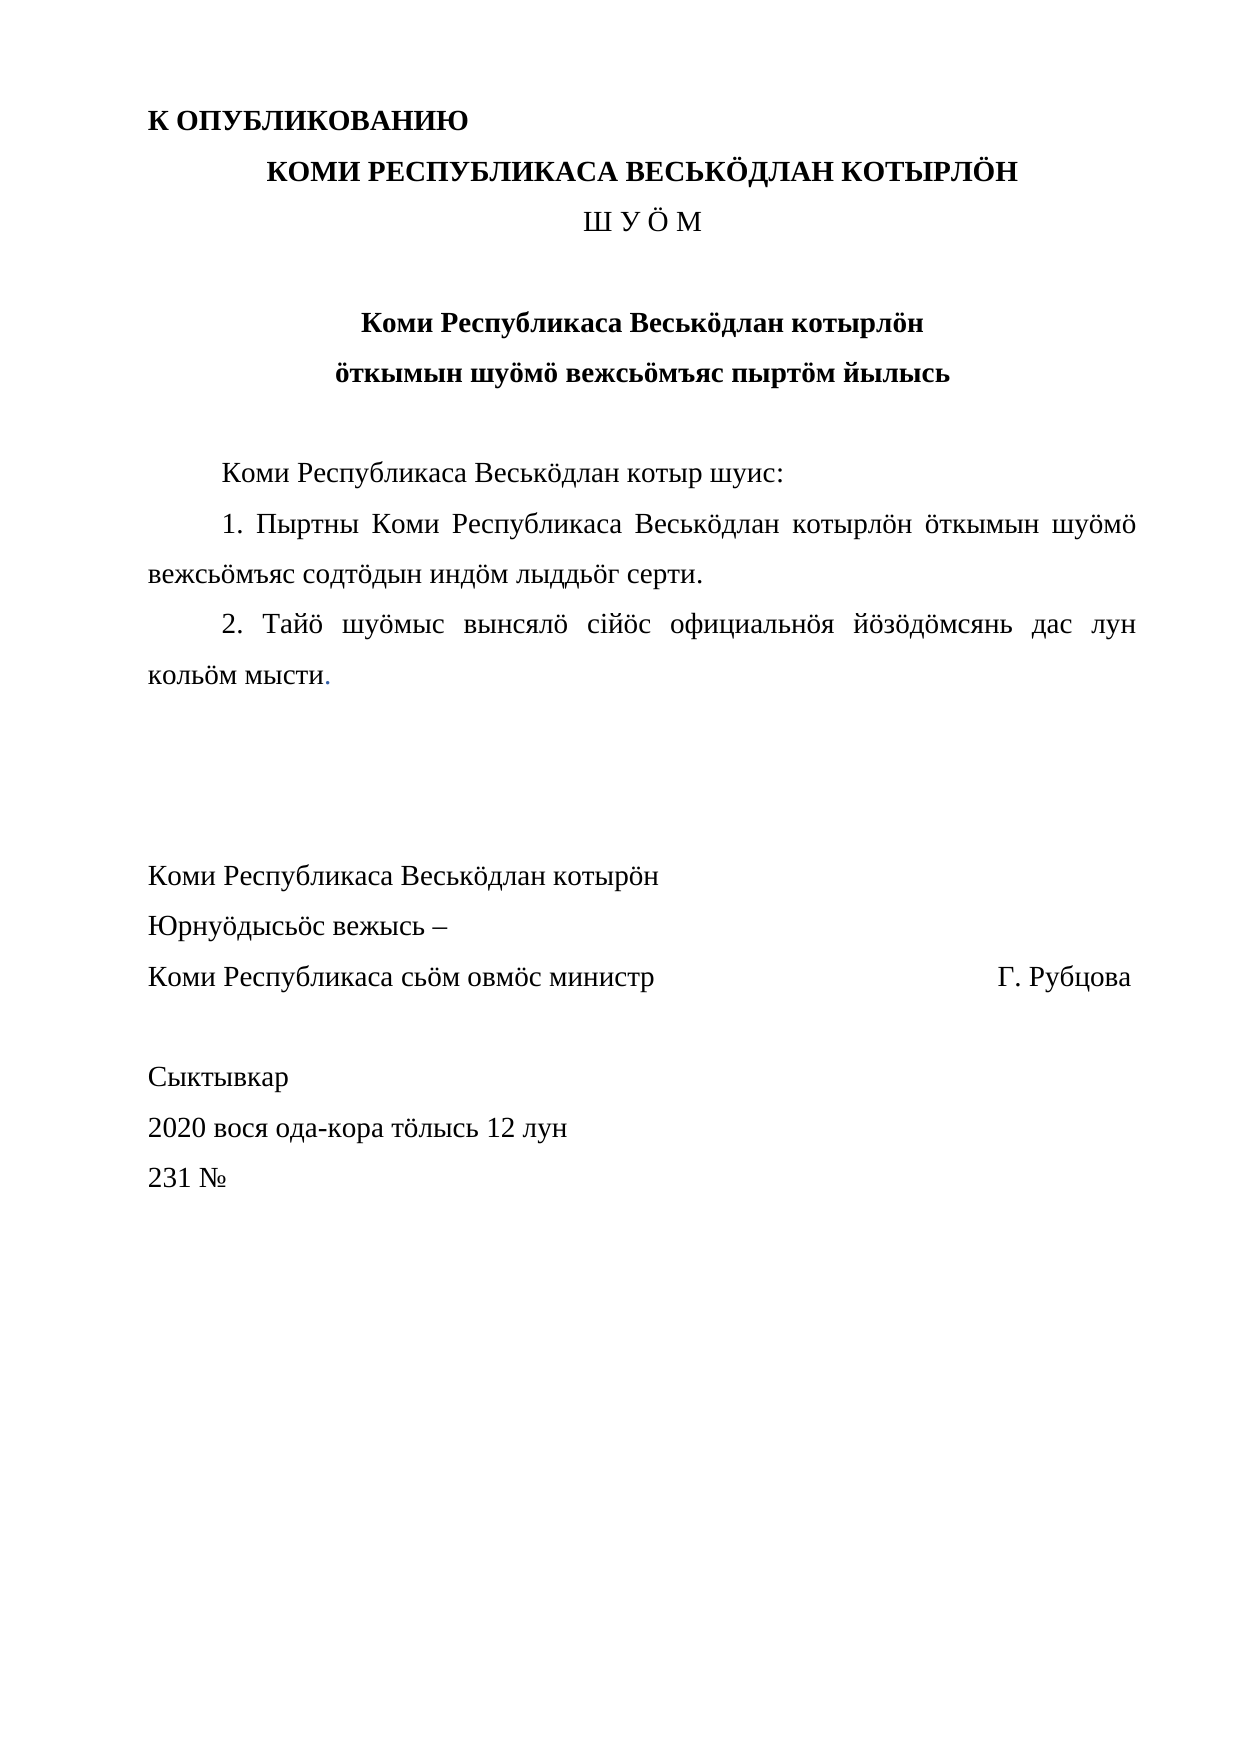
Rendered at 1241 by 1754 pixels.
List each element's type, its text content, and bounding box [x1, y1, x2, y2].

subtitle Ш У Ö М [148, 204, 1137, 238]
text Юрнуӧдысьӧс вежысь – [148, 908, 1137, 942]
text Коми Республикаса сьӧм овмӧс министр Г. Рубцова [148, 959, 1137, 992]
subtitle КОМИ РЕСПУБЛИКАСА ВЕСЬКÖДЛАН КОТЫРЛӦН [148, 154, 1137, 187]
subtitle К ОПУБЛИКОВАНИЮ [148, 103, 1137, 137]
title ӧткымын шуӧмӧ вежсьӧмъяс пыртӧм йылысь [148, 355, 1137, 388]
text Сыктывкар [148, 1059, 1137, 1093]
text 2. Тайӧ шуӧмыс вынсялӧ сійӧс официальнӧя йӧзӧдӧмсянь дас лун кольӧм мысти. [148, 607, 1137, 690]
text 1. Пыртны Коми Республикаса Веськӧдлан котырлӧн ӧткымын шуӧмӧ вежсьӧмъяс содтӧдын индӧм лыддьӧг серти. [148, 506, 1137, 590]
text 231 № [148, 1160, 1137, 1193]
title Коми Республикаса Веськӧдлан котырлӧн [148, 305, 1137, 338]
text 2020 вося ода-кора тӧлысь 12 лун [148, 1110, 1137, 1143]
text Коми Республикаса Веськӧдлан котырӧн [148, 858, 1137, 892]
text Коми Республикаса Веськӧдлан котыр шуис: [148, 456, 1137, 489]
